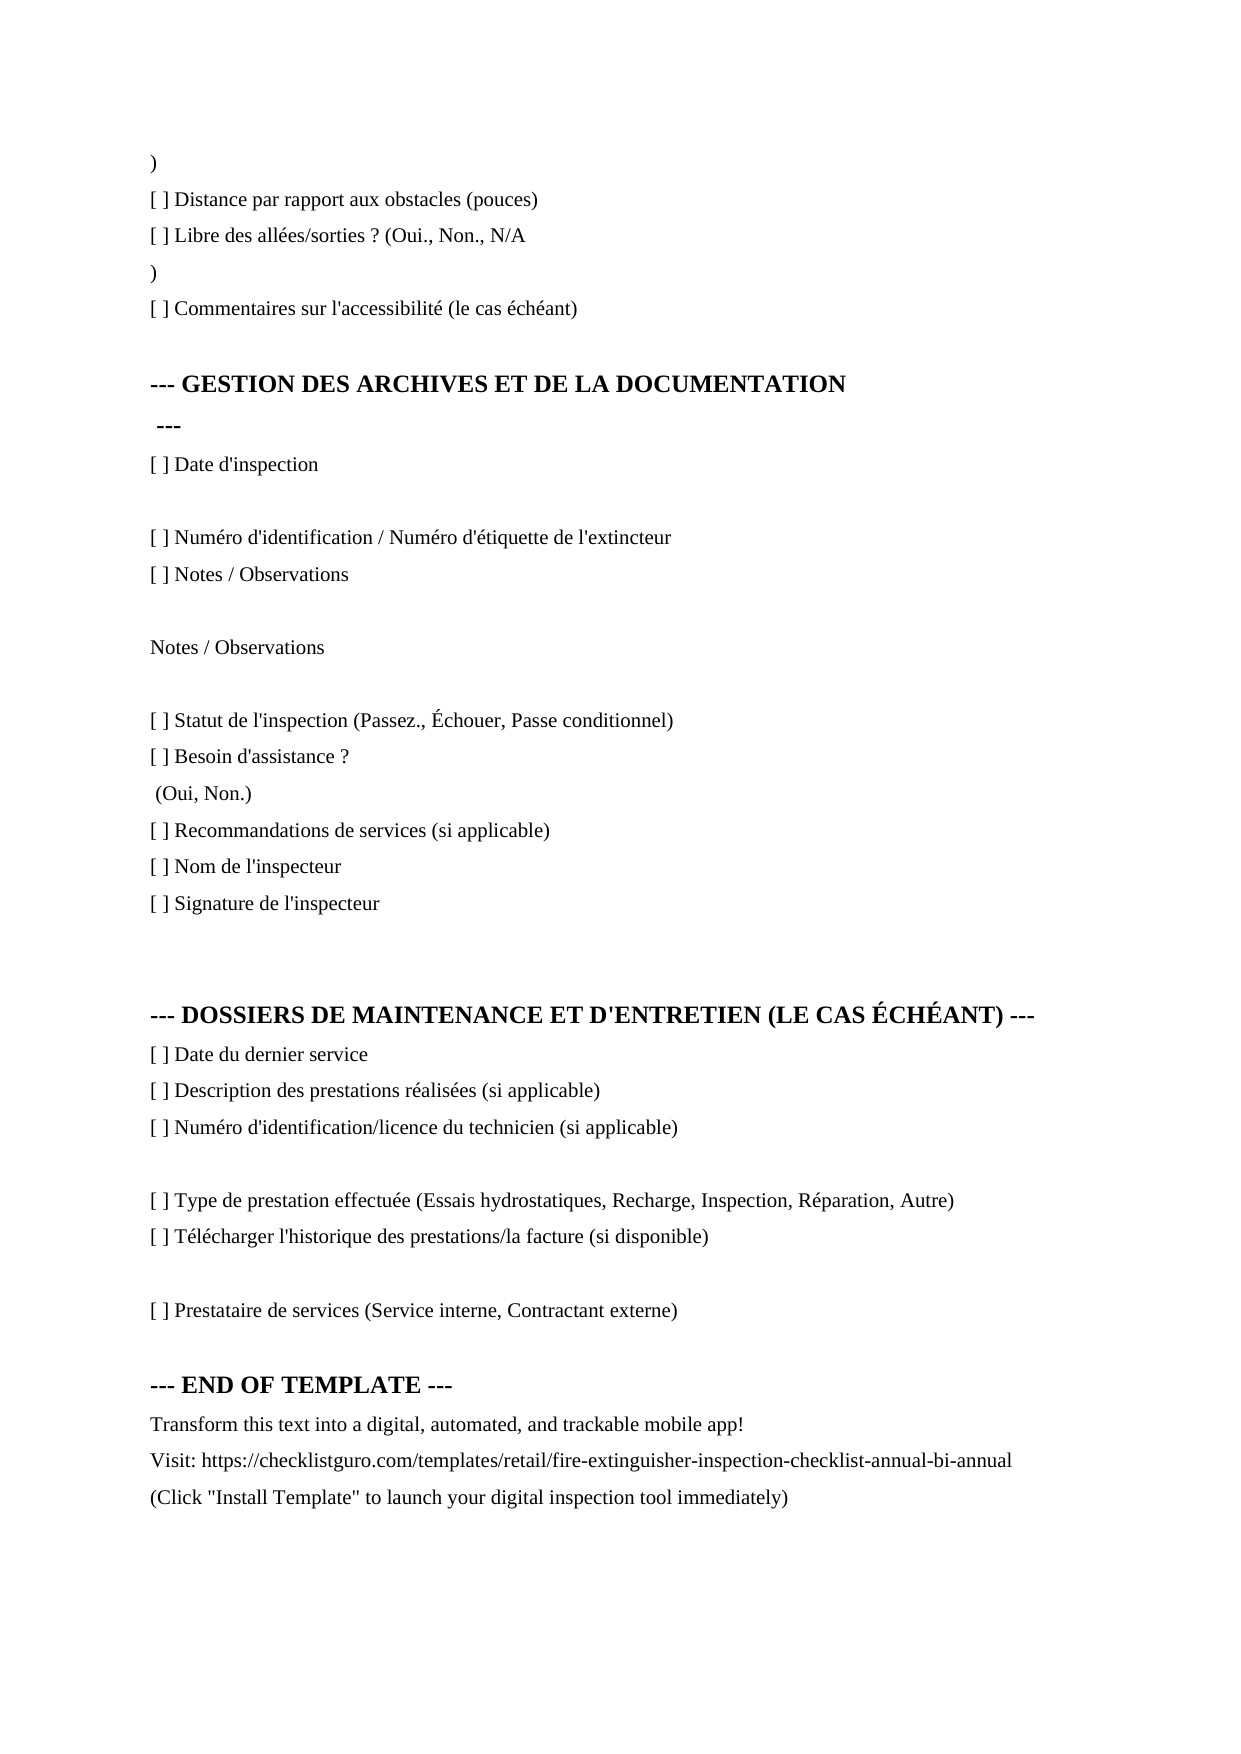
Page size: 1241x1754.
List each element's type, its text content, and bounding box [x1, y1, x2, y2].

text [ ] Commentaires sur l'accessibilité (le cas échéant) [150, 296, 1090, 320]
text Notes / Observations [150, 635, 1090, 659]
text ) [150, 150, 1090, 174]
text --- DOSSIERS DE MAINTENANCE ET D'ENTRETIEN (LE CAS ÉCHÉANT) --- [150, 1000, 1090, 1029]
text ) [150, 260, 1090, 284]
text [ ] Statut de l'inspection (Passez., Échouer, Passe conditionnel) [150, 708, 1090, 732]
text [ ] Numéro d'identification/licence du technicien (si applicable) [150, 1115, 1090, 1139]
text [ ] Type de prestation effectuée (Essais hydrostatiques, Recharge, Inspection, Réparation, Autre) [150, 1188, 1090, 1212]
text Transform this text into a digital, automated, and trackable mobile app! [150, 1412, 1090, 1436]
text [ ] Télécharger l'historique des prestations/la facture (si disponible) [150, 1224, 1090, 1248]
text --- [150, 411, 1090, 439]
text [ ] Notes / Observations [150, 562, 1090, 586]
text [ ] Numéro d'identification / Numéro d'étiquette de l'extincteur [150, 525, 1090, 549]
text (Click "Install Template" to launch your digital inspection tool immediately) [150, 1485, 1090, 1509]
text --- END OF TEMPLATE --- [150, 1371, 1090, 1399]
text [ ] Description des prestations réalisées (si applicable) [150, 1078, 1090, 1102]
text [ ] Besoin d'assistance ? [150, 744, 1090, 768]
text [ ] Signature de l'inspecteur [150, 891, 1090, 915]
text [ ] Recommandations de services (si applicable) [150, 817, 1090, 842]
text [ ] Date du dernier service [150, 1042, 1090, 1066]
text [ ] Date d'inspection [150, 452, 1090, 476]
text (Oui, Non.) [150, 781, 1090, 805]
text --- GESTION DES ARCHIVES ET DE LA DOCUMENTATION [150, 369, 1090, 398]
text Visit: https://checklistguro.com/templates/retail/fire-extinguisher-inspection-checklist-annual-bi-annual [150, 1448, 1090, 1472]
text [ ] Distance par rapport aux obstacles (pouces) [150, 187, 1090, 211]
text [ ] Nom de l'inspecteur [150, 854, 1090, 878]
text [ ] Libre des allées/sorties ? (Oui., Non., N/A [150, 223, 1090, 247]
text [ ] Prestataire de services (Service interne, Contractant externe) [150, 1297, 1090, 1322]
